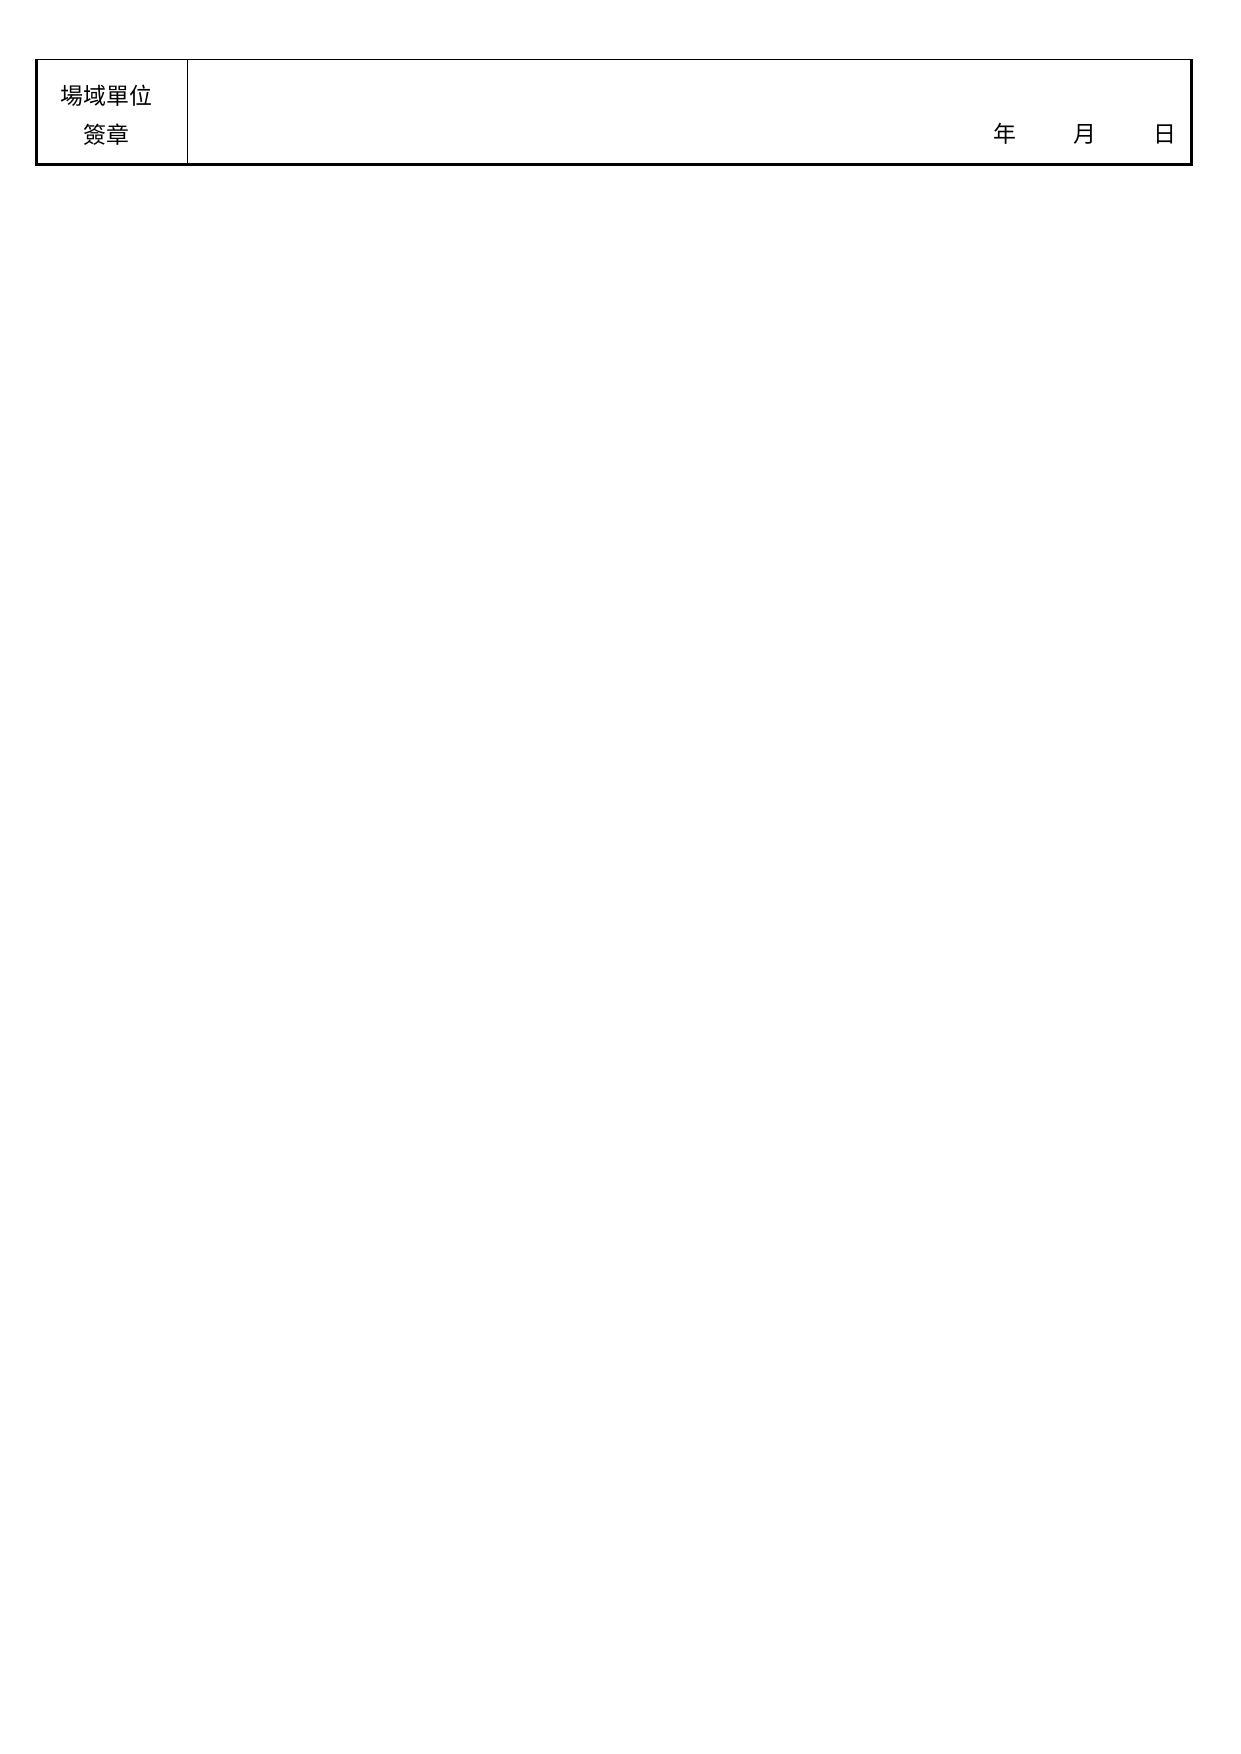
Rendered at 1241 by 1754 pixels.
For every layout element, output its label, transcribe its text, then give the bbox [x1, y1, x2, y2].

table_cell 場域單位 簽章 [38, 60, 187, 163]
table_cell 年 月 日 [188, 60, 1190, 163]
